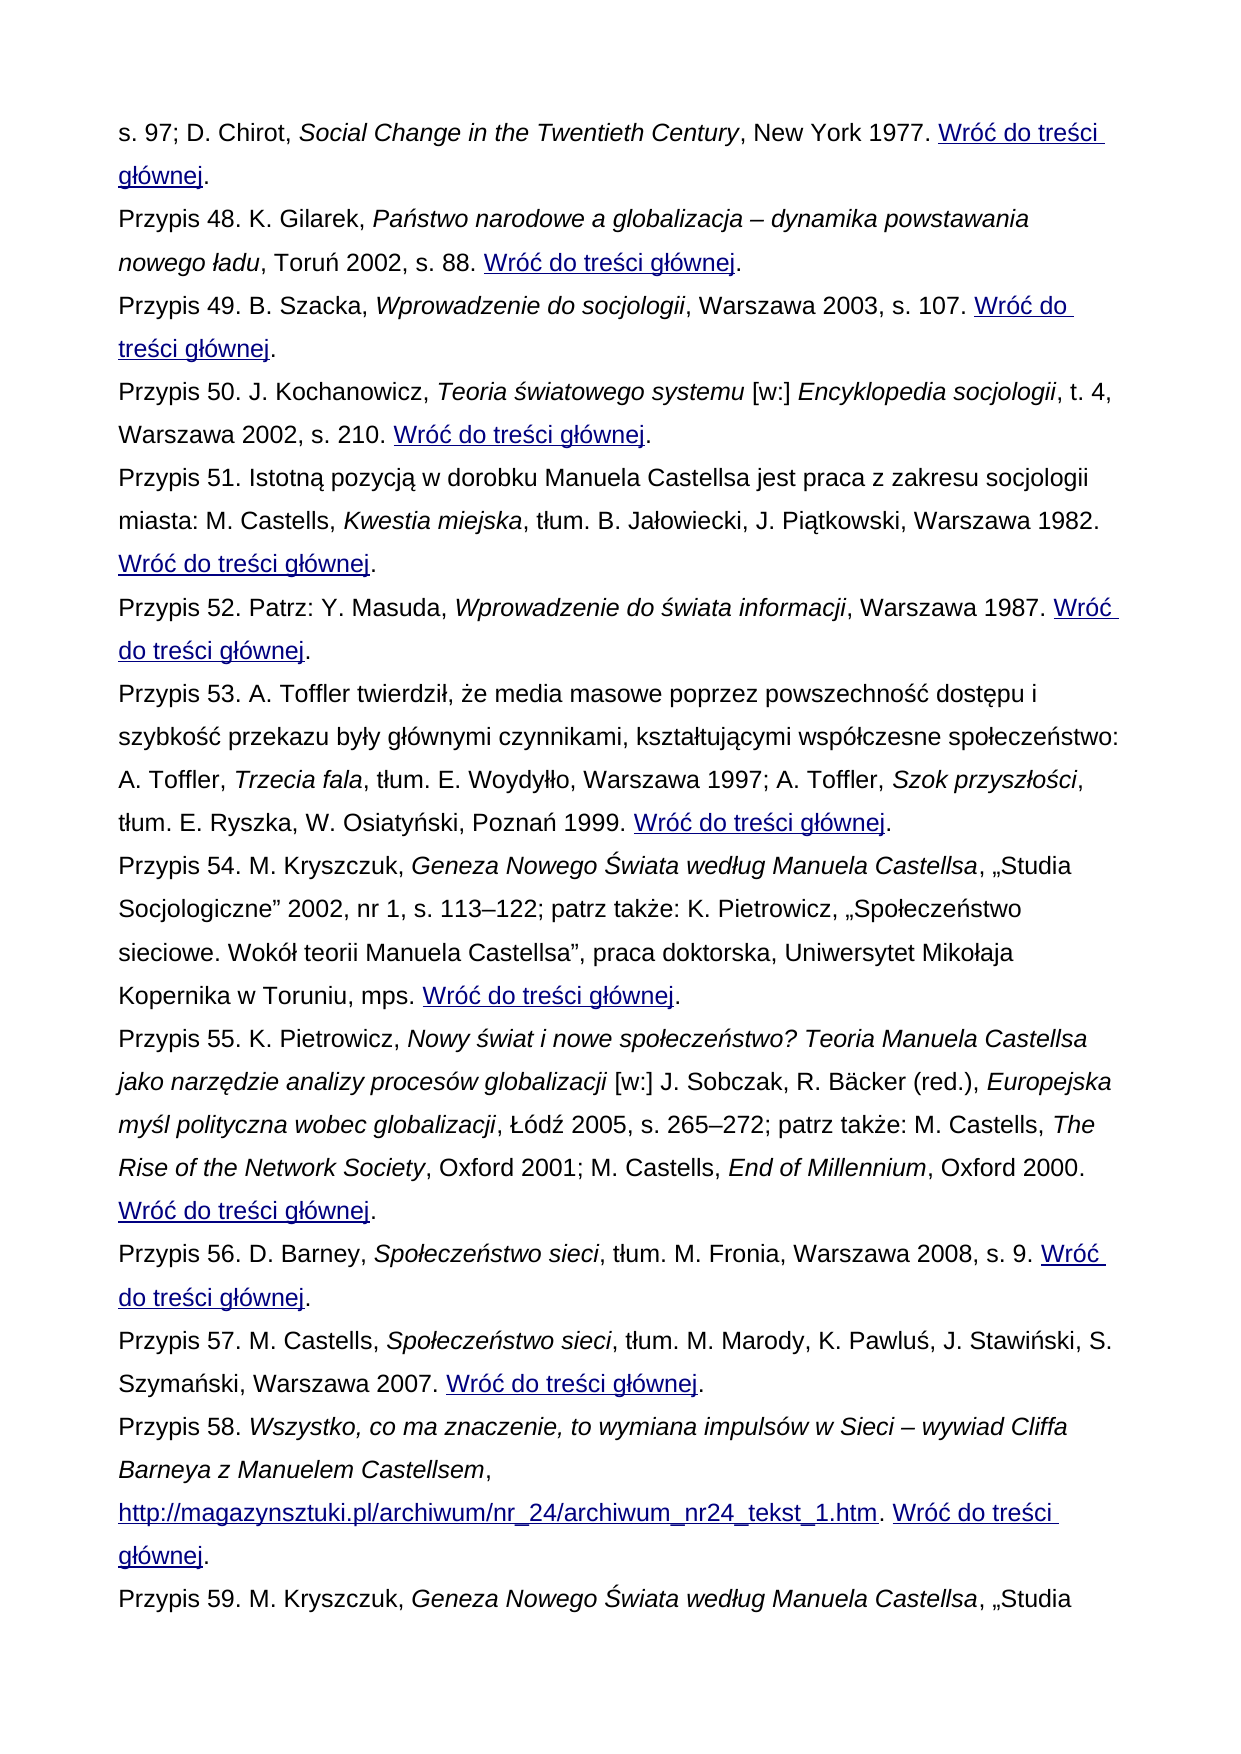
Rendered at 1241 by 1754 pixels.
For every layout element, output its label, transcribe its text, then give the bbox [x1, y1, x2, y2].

text Przypis 55. K. Pietrowicz, Nowy świat i nowe społeczeństwo? Teoria Manuela Castellsa jako narzędzie analizy procesów globalizacji [w:] J. Sobczak, R. Bäcker (red.), Europejska myśl polityczna wobec globalizacji, Łódź 2005, s. 265–272; patrz także: M. Castells, The Rise of the Network Society, Oxford 2001; M. Castells, End of Millennium, Oxford 2000. Wróć do treści głównej. [118, 1024, 1122, 1225]
text Przypis 50. J. Kochanowicz, Teoria światowego systemu [w:] Encyklopedia socjologii, t. 4, Warszawa 2002, s. 210. Wróć do treści głównej. [118, 377, 1122, 449]
text s. 97; D. Chirot, Social Change in the Twentieth Century, New York 1977. Wróć do treści głównej. [118, 118, 1122, 190]
text Przypis 59. M. Kryszczuk, Geneza Nowego Świata według Manuela Castellsa, „Studia [118, 1584, 1122, 1613]
text Przypis 51. Istotną pozycją w dorobku Manuela Castellsa jest praca z zakresu socjologii miasta: M. Castells, Kwestia miejska, tłum. B. Jałowiecki, J. Piątkowski, Warszawa 1982. Wróć do treści głównej. [118, 463, 1122, 578]
text Przypis 54. M. Kryszczuk, Geneza Nowego Świata według Manuela Castellsa, „Studia Socjologiczne” 2002, nr 1, s. 113–122; patrz także: K. Pietrowicz, „Społeczeństwo sieciowe. Wokół teorii Manuela Castellsa”, praca doktorska, Uniwersytet Mikołaja Kopernika w Toruniu, mps. Wróć do treści głównej. [118, 851, 1122, 1009]
text Przypis 57. M. Castells, Społeczeństwo sieci, tłum. M. Marody, K. Pawluś, J. Stawiński, S. Szymański, Warszawa 2007. Wróć do treści głównej. [118, 1326, 1122, 1397]
text Przypis 49. B. Szacka, Wprowadzenie do socjologii, Warszawa 2003, s. 107. Wróć do treści głównej. [118, 291, 1122, 362]
text Przypis 52. Patrz: Y. Masuda, Wprowadzenie do świata informacji, Warszawa 1987. Wróć do treści głównej. [118, 592, 1122, 664]
text Przypis 53. A. Toffler twierdził, że media masowe poprzez powszechność dostępu i szybkość przekazu były głównymi czynnikami, kształtującymi współczesne społeczeństwo: A. Toffler, Trzecia fala, tłum. E. Woydyłło, Warszawa 1997; A. Toffler, Szok przyszłości, tłum. E. Ryszka, W. Osiatyński, Poznań 1999. Wróć do treści głównej. [118, 679, 1122, 837]
text Przypis 58. Wszystko, co ma znaczenie, to wymiana impulsów w Sieci – wywiad Cliffa Barneya z Manuelem Castellsem, http://magazynsztuki.pl/archiwum/nr_24/archiwum_nr24_tekst_1.htm. Wróć do treści głównej. [118, 1412, 1122, 1570]
text Przypis 56. D. Barney, Społeczeństwo sieci, tłum. M. Fronia, Warszawa 2008, s. 9. Wróć do treści głównej. [118, 1239, 1122, 1311]
text Przypis 48. K. Gilarek, Państwo narodowe a globalizacja – dynamika powstawania nowego ładu, Toruń 2002, s. 88. Wróć do treści głównej. [118, 204, 1122, 276]
